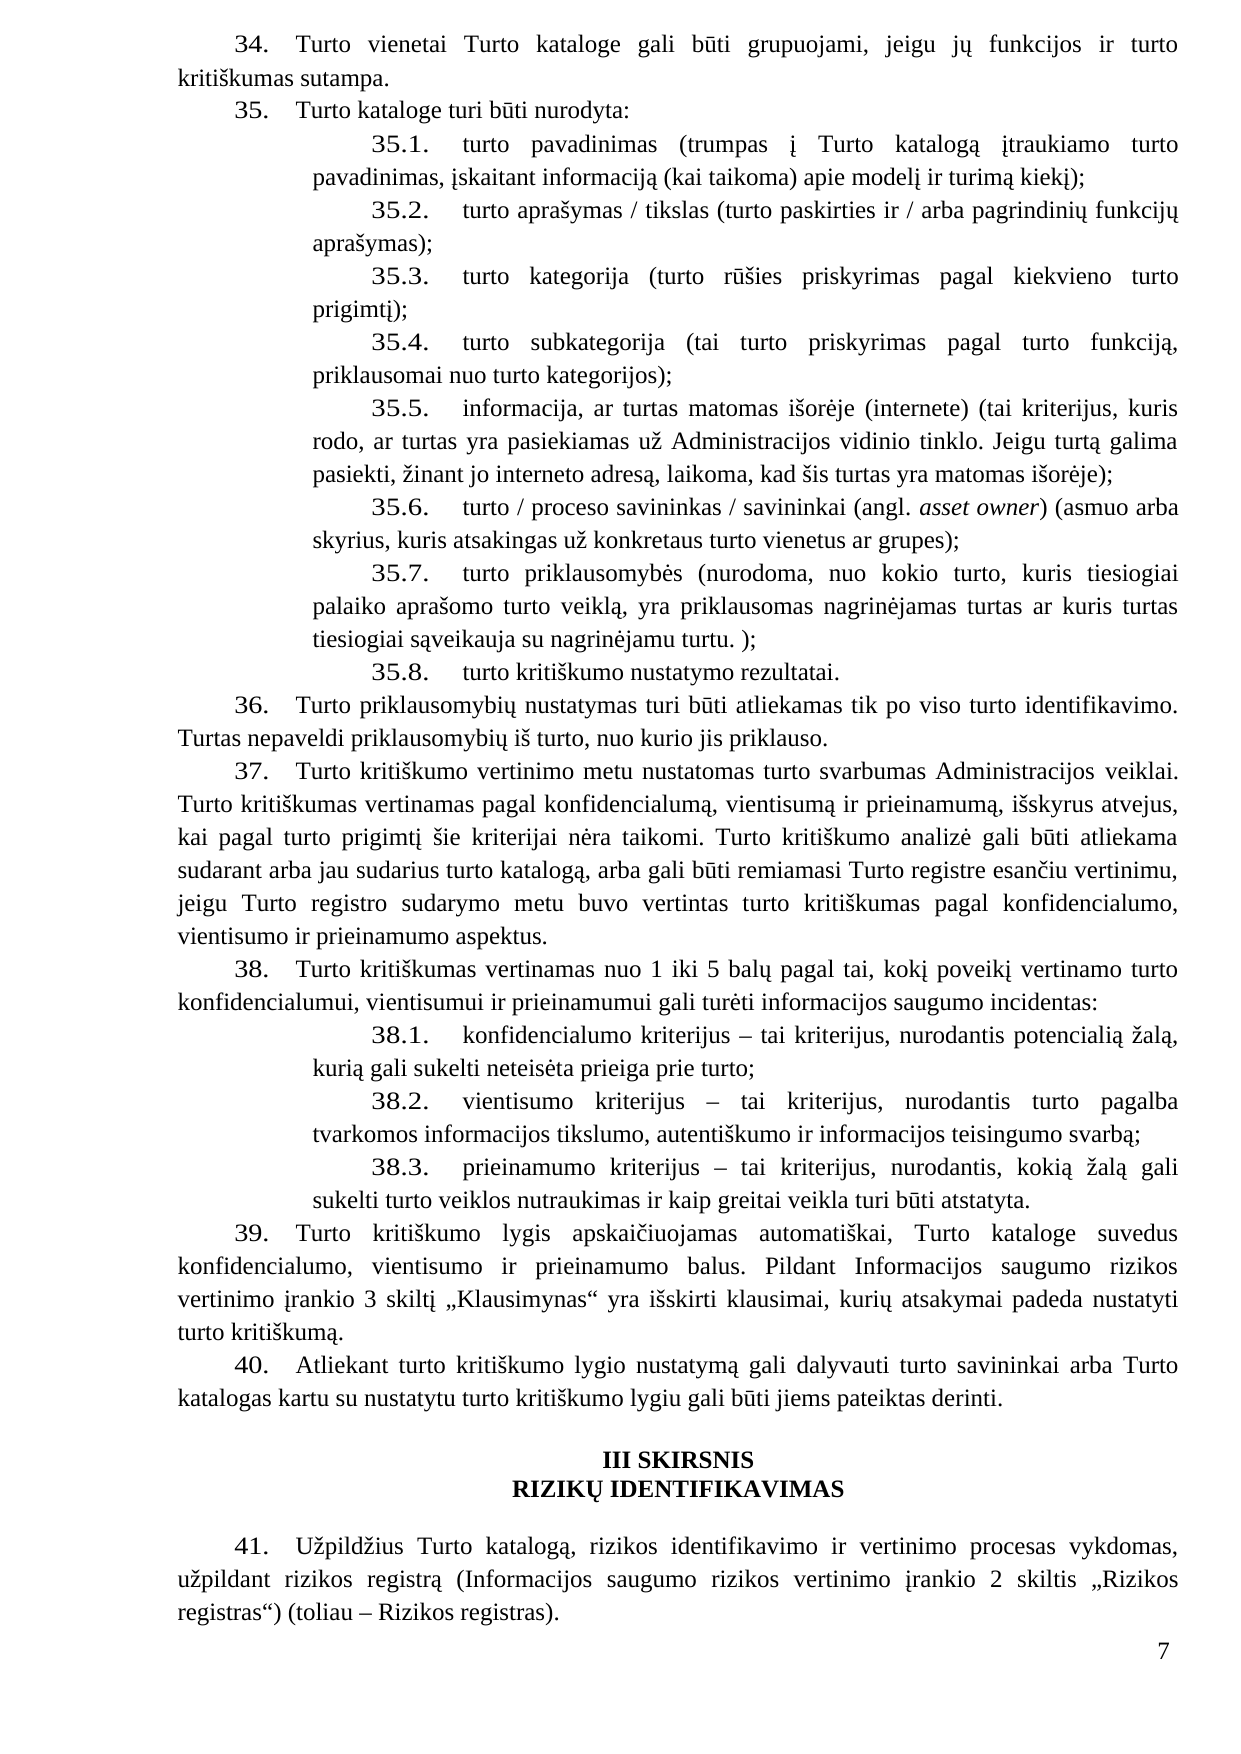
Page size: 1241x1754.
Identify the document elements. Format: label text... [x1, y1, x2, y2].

text 35.2. turto aprašymas / tikslas (turto paskirties ir / arba pagrindinių funkcijų aprašymas); [312, 195, 1179, 256]
text 36. Turto priklausomybių nustatymas turi būti atliekamas tik po viso turto identifikavimo. Turtas nepaveldi priklausomybių iš turto, nuo kurio jis priklauso. [177, 690, 1179, 752]
text III SKIRSNIS [177, 1445, 1179, 1474]
text 35.8. turto kritiškumo nustatymo rezultatai. [312, 657, 1179, 686]
text 39. Turto kritiškumo lygis apskaičiuojamas automatiškai, Turto kataloge suvedus konfidencialumo, vientisumo ir prieinamumo balus. Pildant Informacijos saugumo rizikos vertinimo įrankio 3 skiltį „Klausimynas“ yra išskirti klausimai, kurių atsakymai padeda nustatyti turto kritiškumą. [177, 1218, 1179, 1346]
text 38.1. konfidencialumo kriterijus – tai kriterijus, nurodantis potencialią žalą, kurią gali sukelti neteisėta prieiga prie turto; [312, 1020, 1179, 1082]
text 40. Atliekant turto kritiškumo lygio nustatymą gali dalyvauti turto savininkai arba Turto katalogas kartu su nustatytu turto kritiškumo lygiu gali būti jiems pateiktas derinti. [177, 1350, 1179, 1412]
text 35.5. informacija, ar turtas matomas išorėje (internete) (tai kriterijus, kuris rodo, ar turtas yra pasiekiamas už Administracijos vidinio tinklo. Jeigu turtą galima pasiekti, žinant jo interneto adresą, laikoma, kad šis turtas yra matomas išorėje); [312, 393, 1179, 488]
text 35.3. turto kategorija (turto rūšies priskyrimas pagal kiekvieno turto prigimtį); [312, 261, 1179, 322]
text 35.4. turto subkategorija (tai turto priskyrimas pagal turto funkciją, priklausomai nuo turto kategorijos); [312, 327, 1179, 388]
text 35.1. turto pavadinimas (trumpas į Turto katalogą įtraukiamo turto pavadinimas, įskaitant informaciją (kai taikoma) apie modelį ir turimą kiekį); [312, 129, 1179, 190]
text 34. Turto vienetai Turto kataloge gali būti grupuojami, jeigu jų funkcijos ir turto kritiškumas sutampa. [177, 29, 1179, 91]
text 38.3. prieinamumo kriterijus – tai kriterijus, nurodantis, kokią žalą gali sukelti turto veiklos nutraukimas ir kaip greitai veikla turi būti atstatyta. [312, 1152, 1179, 1214]
text 35.6. turto / proceso savininkas / savininkai (angl. asset owner) (asmuo arba skyrius, kuris atsakingas už konkretaus turto vienetus ar grupes); [312, 492, 1179, 554]
text 35.7. turto priklausomybės (nurodoma, nuo kokio turto, kuris tiesiogiai palaiko aprašomo turto veiklą, yra priklausomas nagrinėjamas turtas ar kuris turtas tiesiogiai sąveikauja su nagrinėjamu turtu. ); [312, 558, 1179, 653]
text 37. Turto kritiškumo vertinimo metu nustatomas turto svarbumas Administracijos veiklai. Turto kritiškumas vertinamas pagal konfidencialumą, vientisumą ir prieinamumą, išskyrus atvejus, kai pagal turto prigimtį šie kriterijai nėra taikomi. Turto kritiškumo analizė gali būti atliekama sudarant arba jau sudarius turto katalogą, arba gali būti remiamasi Turto registre esančiu vertinimu, jeigu Turto registro sudarymo metu buvo vertintas turto kritiškumas pagal konfidencialumo, vientisumo ir prieinamumo aspektus. [177, 756, 1179, 950]
text 35. Turto kataloge turi būti nurodyta: [177, 96, 1179, 124]
text RIZIKŲ IDENTIFIKAVIMAS [177, 1474, 1179, 1503]
text 38.2. vientisumo kriterijus – tai kriterijus, nurodantis turto pagalba tvarkomos informacijos tikslumo, autentiškumo ir informacijos teisingumo svarbą; [312, 1086, 1179, 1148]
text 41. Užpildžius Turto katalogą, rizikos identifikavimo ir vertinimo procesas vykdomas, užpildant rizikos registrą (Informacijos saugumo rizikos vertinimo įrankio 2 skiltis „Rizikos registras“) (toliau – Rizikos registras). [177, 1531, 1179, 1626]
text 38. Turto kritiškumas vertinamas nuo 1 iki 5 balų pagal tai, kokį poveikį vertinamo turto konfidencialumui, vientisumui ir prieinamumui gali turėti informacijos saugumo incidentas: [177, 954, 1179, 1016]
